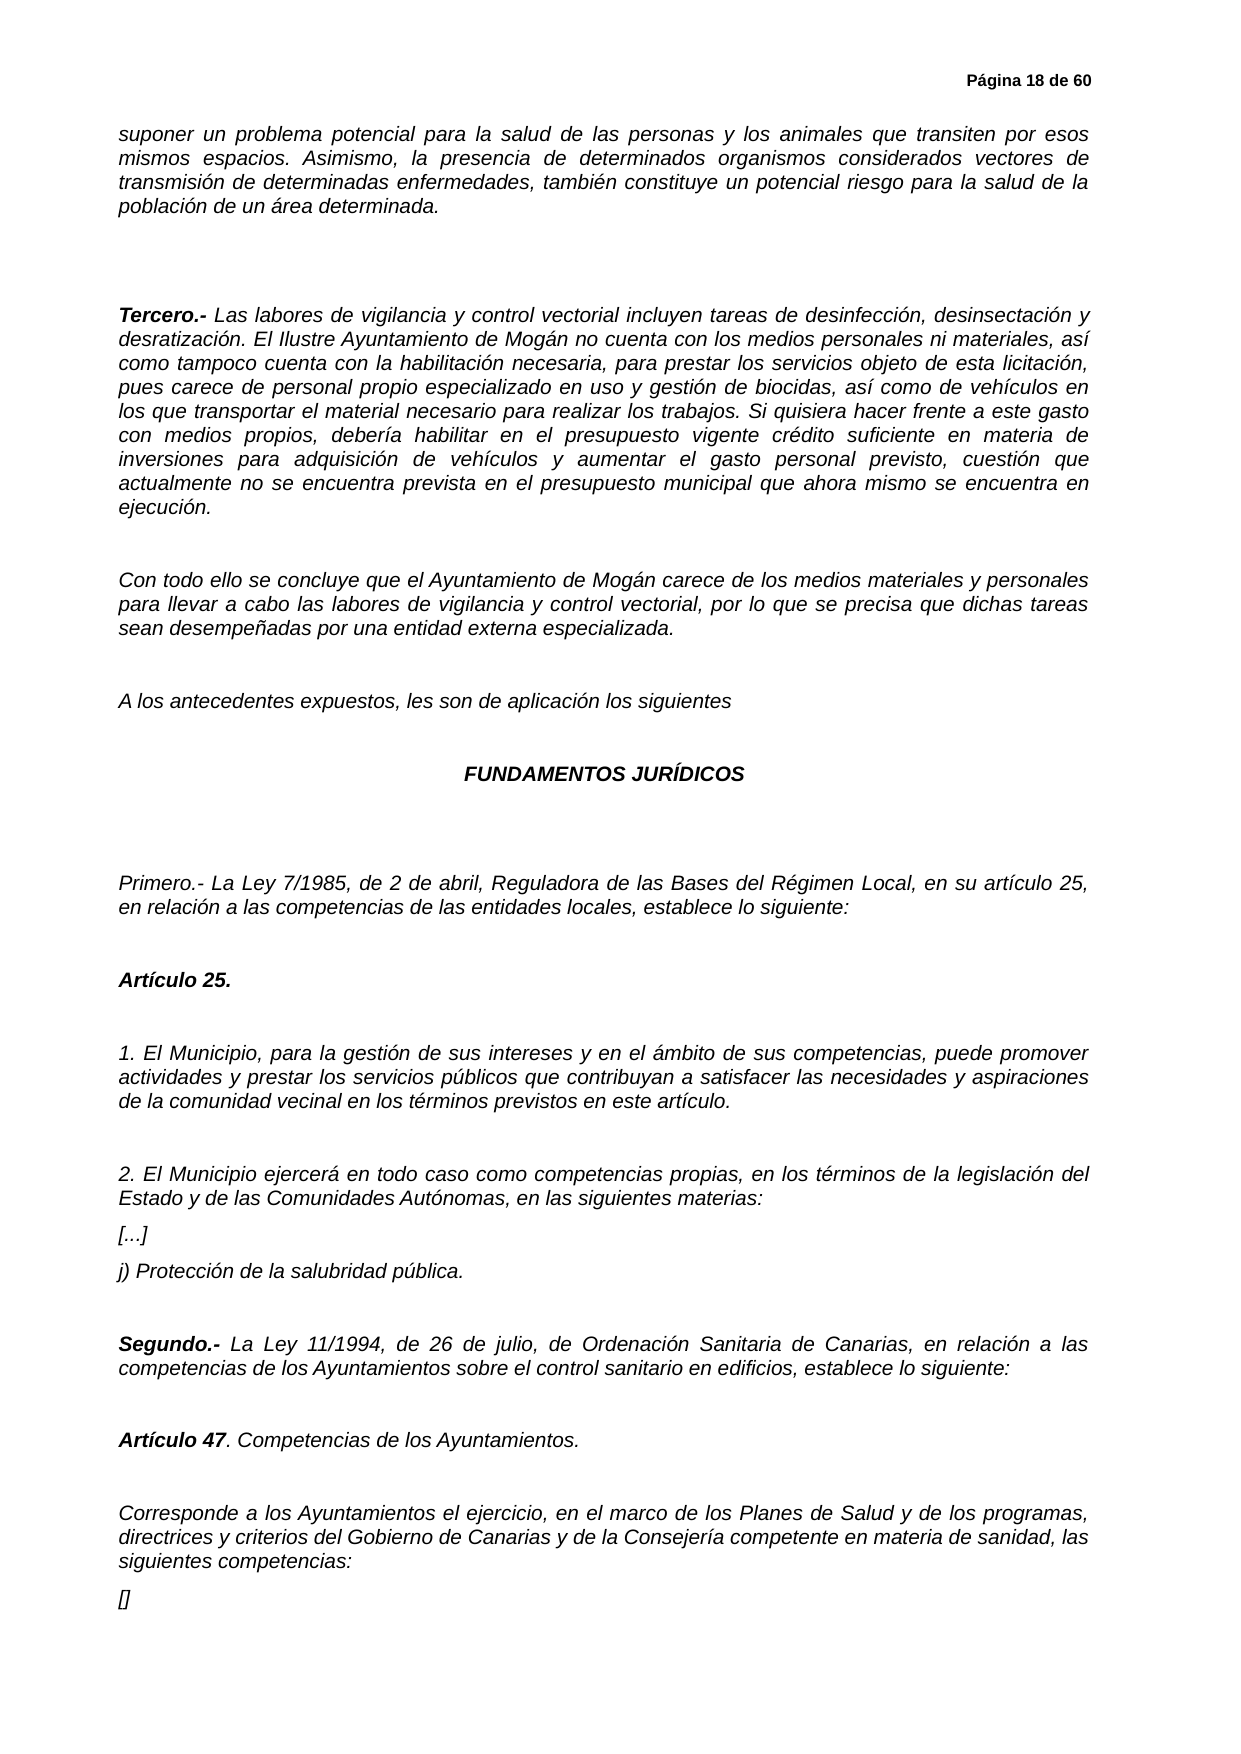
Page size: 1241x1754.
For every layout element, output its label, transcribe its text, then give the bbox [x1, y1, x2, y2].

text Primero.- La Ley 7/1985, de 2 de abril, Reguladora de las Bases del Régimen Local, en su artículo 25, en relación a las competencias de las entidades locales, establece lo siguiente: [118, 871, 1092, 919]
text Corresponde a los Ayuntamientos el ejercicio, en el marco de los Planes de Salud y de los programas, directrices y criterios del Gobierno de Canarias y de la Consejería competente en materia de sanidad, las siguientes competencias: [118, 1501, 1092, 1573]
text Artículo 47. Competencias de los Ayuntamientos. [118, 1428, 1092, 1452]
text Con todo ello se concluye que el Ayuntamiento de Mogán carece de los medios materiales y personales para llevar a cabo las labores de vigilancia y control vectorial, por lo que se precisa que dichas tareas sean desempeñadas por una entidad externa especializada. [118, 568, 1092, 640]
text [] [118, 1586, 1092, 1609]
text [...] [118, 1222, 1092, 1246]
text j) Protección de la salubridad pública. [118, 1258, 1092, 1282]
text Artículo 25. [118, 968, 1092, 992]
text FUNDAMENTOS JURÍDICOS [118, 762, 1092, 786]
text suponer un problema potencial para la salud de las personas y los animales que transiten por esos mismos espacios. Asimismo, la presencia de determinados organismos considerados vectores de transmisión de determinadas enfermedades, también constituye un potencial riesgo para la salud de la población de un área determinada. [118, 122, 1092, 218]
text Tercero.- Las labores de vigilancia y control vectorial incluyen tareas de desinfección, desinsectación y desratización. El Ilustre Ayuntamiento de Mogán no cuenta con los medios personales ni materiales, así como tampoco cuenta con la habilitación necesaria, para prestar los servicios objeto de esta licitación, pues carece de personal propio especializado en uso y gestión de biocidas, así como de vehículos en los que transportar el material necesario para realizar los trabajos. Si quisiera hacer frente a este gasto con medios propios, debería habilitar en el presupuesto vigente crédito suficiente en materia de inversiones para adquisición de vehículos y aumentar el gasto personal previsto, cuestión que actualmente no se encuentra prevista en el presupuesto municipal que ahora mismo se encuentra en ejecución. [118, 303, 1092, 519]
text 2. El Municipio ejercerá en todo caso como competencias propias, en los términos de la legislación del Estado y de las Comunidades Autónomas, en las siguientes materias: [118, 1162, 1092, 1209]
text A los antecedentes expuestos, les son de aplicación los siguientes [118, 689, 1092, 713]
text 1. El Municipio, para la gestión de sus intereses y en el ámbito de sus competencias, puede promover actividades y prestar los servicios públicos que contribuyan a satisfacer las necesidades y aspiraciones de la comunidad vecinal en los términos previstos en este artículo. [118, 1041, 1092, 1113]
text Segundo.- La Ley 11/1994, de 26 de julio, de Ordenación Sanitaria de Canarias, en relación a las competencias de los Ayuntamientos sobre el control sanitario en edificios, establece lo siguiente: [118, 1331, 1092, 1379]
